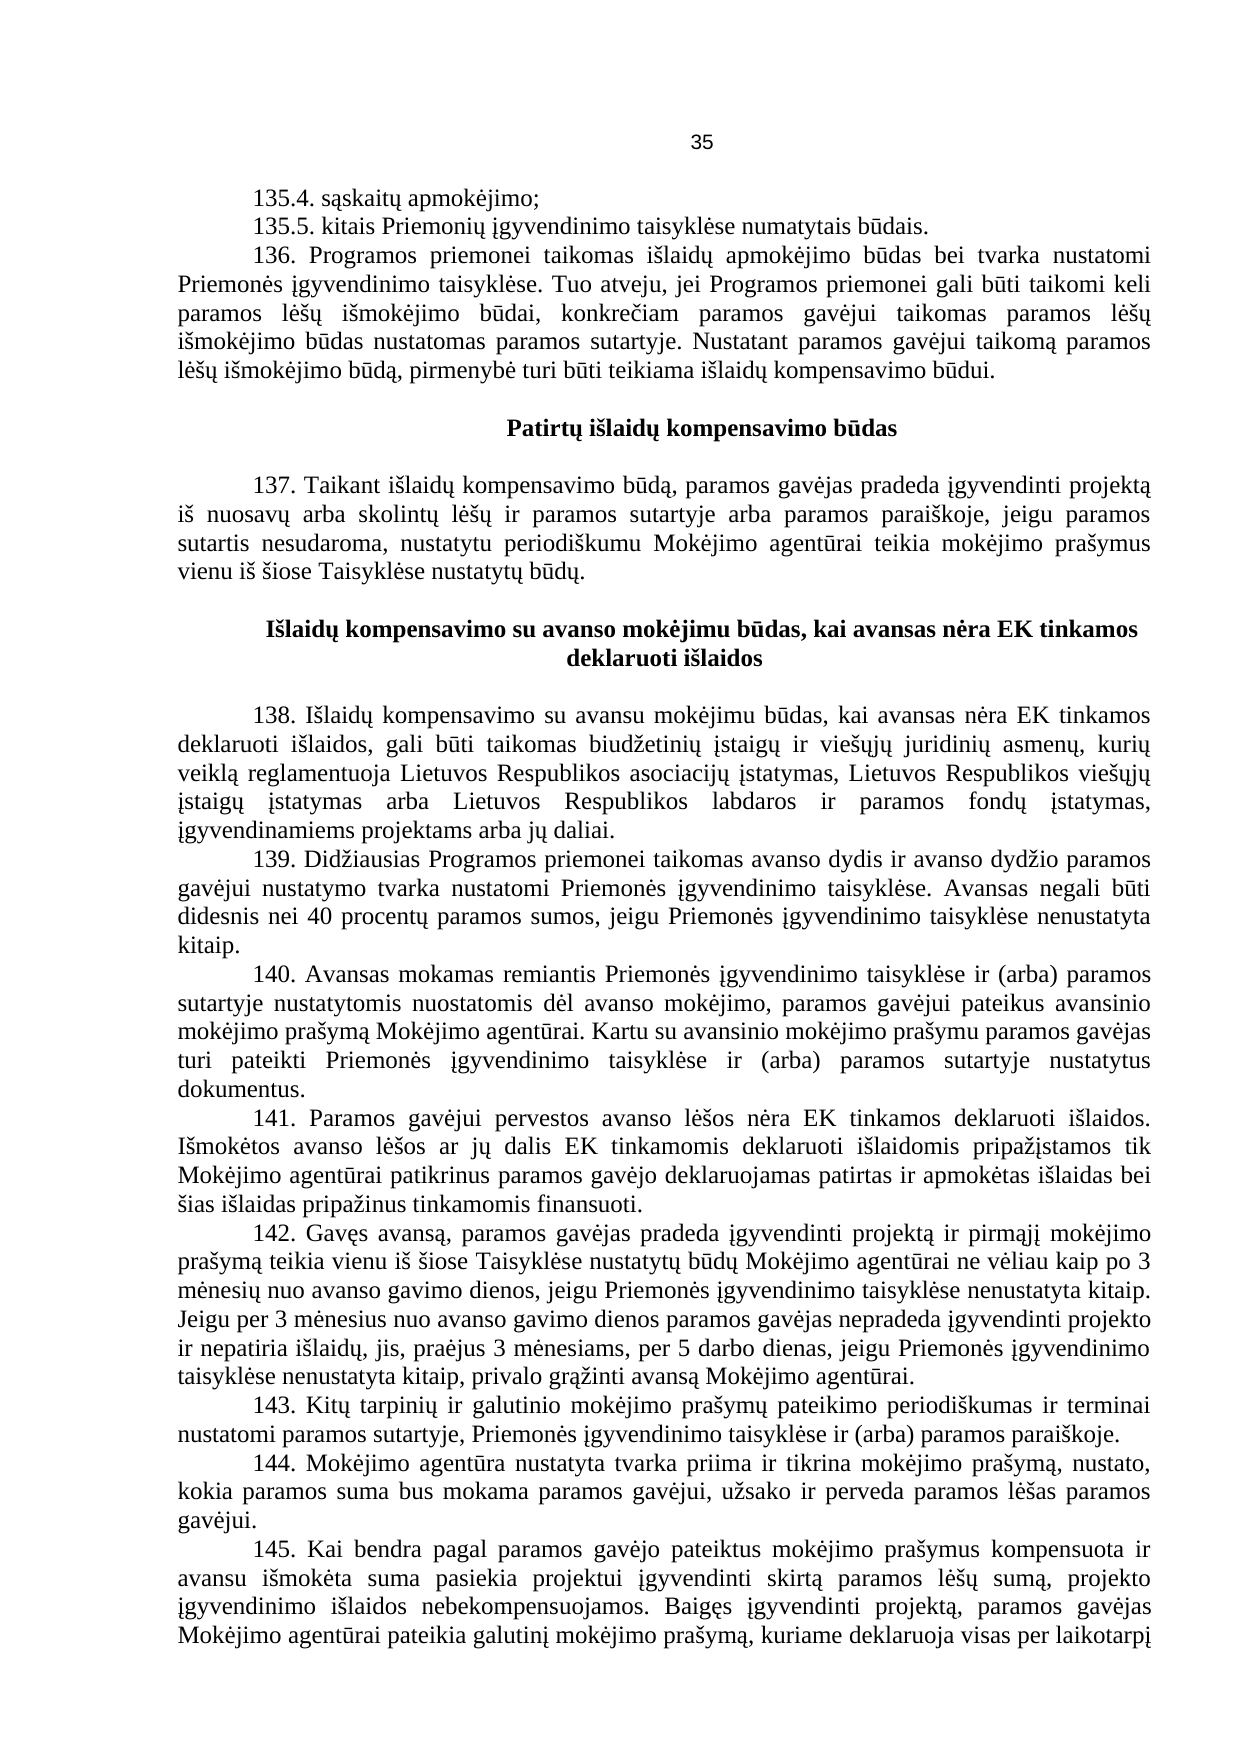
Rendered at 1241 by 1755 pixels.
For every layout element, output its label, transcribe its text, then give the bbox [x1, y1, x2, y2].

text 141. Paramos gavėjui pervestos avanso lėšos nėra EK tinkamos deklaruoti išlaidos. Išmokėtos avanso lėšos ar jų dalis EK tinkamomis deklaruoti išlaidomis pripažįstamos tik Mokėjimo agentūrai patikrinus paramos gavėjo deklaruojamas patirtas ir apmokėtas išlaidas bei šias išlaidas pripažinus tinkamomis finansuoti. [177, 1103, 1152, 1218]
text 145. Kai bendra pagal paramos gavėjo pateiktus mokėjimo prašymus kompensuota ir avansu išmokėta suma pasiekia projektui įgyvendinti skirtą paramos lėšų sumą, projekto įgyvendinimo išlaidos nebekompensuojamos. Baigęs įgyvendinti projektą, paramos gavėjas Mokėjimo agentūrai pateikia galutinį mokėjimo prašymą, kuriame deklaruoja visas per laikotarpį [177, 1534, 1152, 1649]
text 138. Išlaidų kompensavimo su avansu mokėjimu būdas, kai avansas nėra EK tinkamos deklaruoti išlaidos, gali būti taikomas biudžetinių įstaigų ir viešųjų juridinių asmenų, kurių veiklą reglamentuoja Lietuvos Respublikos asociacijų įstatymas, Lietuvos Respublikos viešųjų įstaigų įstatymas arba Lietuvos Respublikos labdaros ir paramos fondų įstatymas, įgyvendinamiems projektams arba jų daliai. [177, 700, 1152, 844]
text 137. Taikant išlaidų kompensavimo būdą, paramos gavėjas pradeda įgyvendinti projektą iš nuosavų arba skolintų lėšų ir paramos sutartyje arba paramos paraiškoje, jeigu paramos sutartis nesudaroma, nustatytu periodiškumu Mokėjimo agentūrai teikia mokėjimo prašymus vienu iš šiose Taisyklėse nustatytų būdų. [177, 470, 1152, 585]
text 139. Didžiausias Programos priemonei taikomas avanso dydis ir avanso dydžio paramos gavėjui nustatymo tvarka nustatomi Priemonės įgyvendinimo taisyklėse. Avansas negali būti didesnis nei 40 procentų paramos sumos, jeigu Priemonės įgyvendinimo taisyklėse nenustatyta kitaip. [177, 844, 1152, 959]
text 144. Mokėjimo agentūra nustatyta tvarka priima ir tikrina mokėjimo prašymą, nustato, kokia paramos suma bus mokama paramos gavėjui, užsako ir perveda paramos lėšas paramos gavėjui. [177, 1448, 1152, 1534]
text 143. Kitų tarpinių ir galutinio mokėjimo prašymų pateikimo periodiškumas ir terminai nustatomi paramos sutartyje, Priemonės įgyvendinimo taisyklėse ir (arba) paramos paraiškoje. [177, 1390, 1152, 1448]
text Patirtų išlaidų kompensavimo būdas [177, 413, 1152, 441]
text 142. Gavęs avansą, paramos gavėjas pradeda įgyvendinti projektą ir pirmąjį mokėjimo prašymą teikia vienu iš šiose Taisyklėse nustatytų būdų Mokėjimo agentūrai ne vėliau kaip po 3 mėnesių nuo avanso gavimo dienos, jeigu Priemonės įgyvendinimo taisyklėse nenustatyta kitaip. Jeigu per 3 mėnesius nuo avanso gavimo dienos paramos gavėjas nepradeda įgyvendinti projekto ir nepatiria išlaidų, jis, praėjus 3 mėnesiams, per 5 darbo dienas, jeigu Priemonės įgyvendinimo taisyklėse nenustatyta kitaip, privalo grąžinti avansą Mokėjimo agentūrai. [177, 1218, 1152, 1390]
text 135.4. sąskaitų apmokėjimo; [177, 183, 1152, 211]
text 135.5. kitais Priemonių įgyvendinimo taisyklėse numatytais būdais. [177, 211, 1152, 240]
text 136. Programos priemonei taikomas išlaidų apmokėjimo būdas bei tvarka nustatomi Priemonės įgyvendinimo taisyklėse. Tuo atveju, jei Programos priemonei gali būti taikomi keli paramos lėšų išmokėjimo būdai, konkrečiam paramos gavėjui taikomas paramos lėšų išmokėjimo būdas nustatomas paramos sutartyje. Nustatant paramos gavėjui taikomą paramos lėšų išmokėjimo būdą, pirmenybė turi būti teikiama išlaidų kompensavimo būdui. [177, 240, 1152, 384]
text 140. Avansas mokamas remiantis Priemonės įgyvendinimo taisyklėse ir (arba) paramos sutartyje nustatytomis nuostatomis dėl avanso mokėjimo, paramos gavėjui pateikus avansinio mokėjimo prašymą Mokėjimo agentūrai. Kartu su avansinio mokėjimo prašymu paramos gavėjas turi pateikti Priemonės įgyvendinimo taisyklėse ir (arba) paramos sutartyje nustatytus dokumentus. [177, 959, 1152, 1103]
text Išlaidų kompensavimo su avanso mokėjimu būdas, kai avansas nėra EK tinkamos deklaruoti išlaidos [177, 614, 1152, 671]
